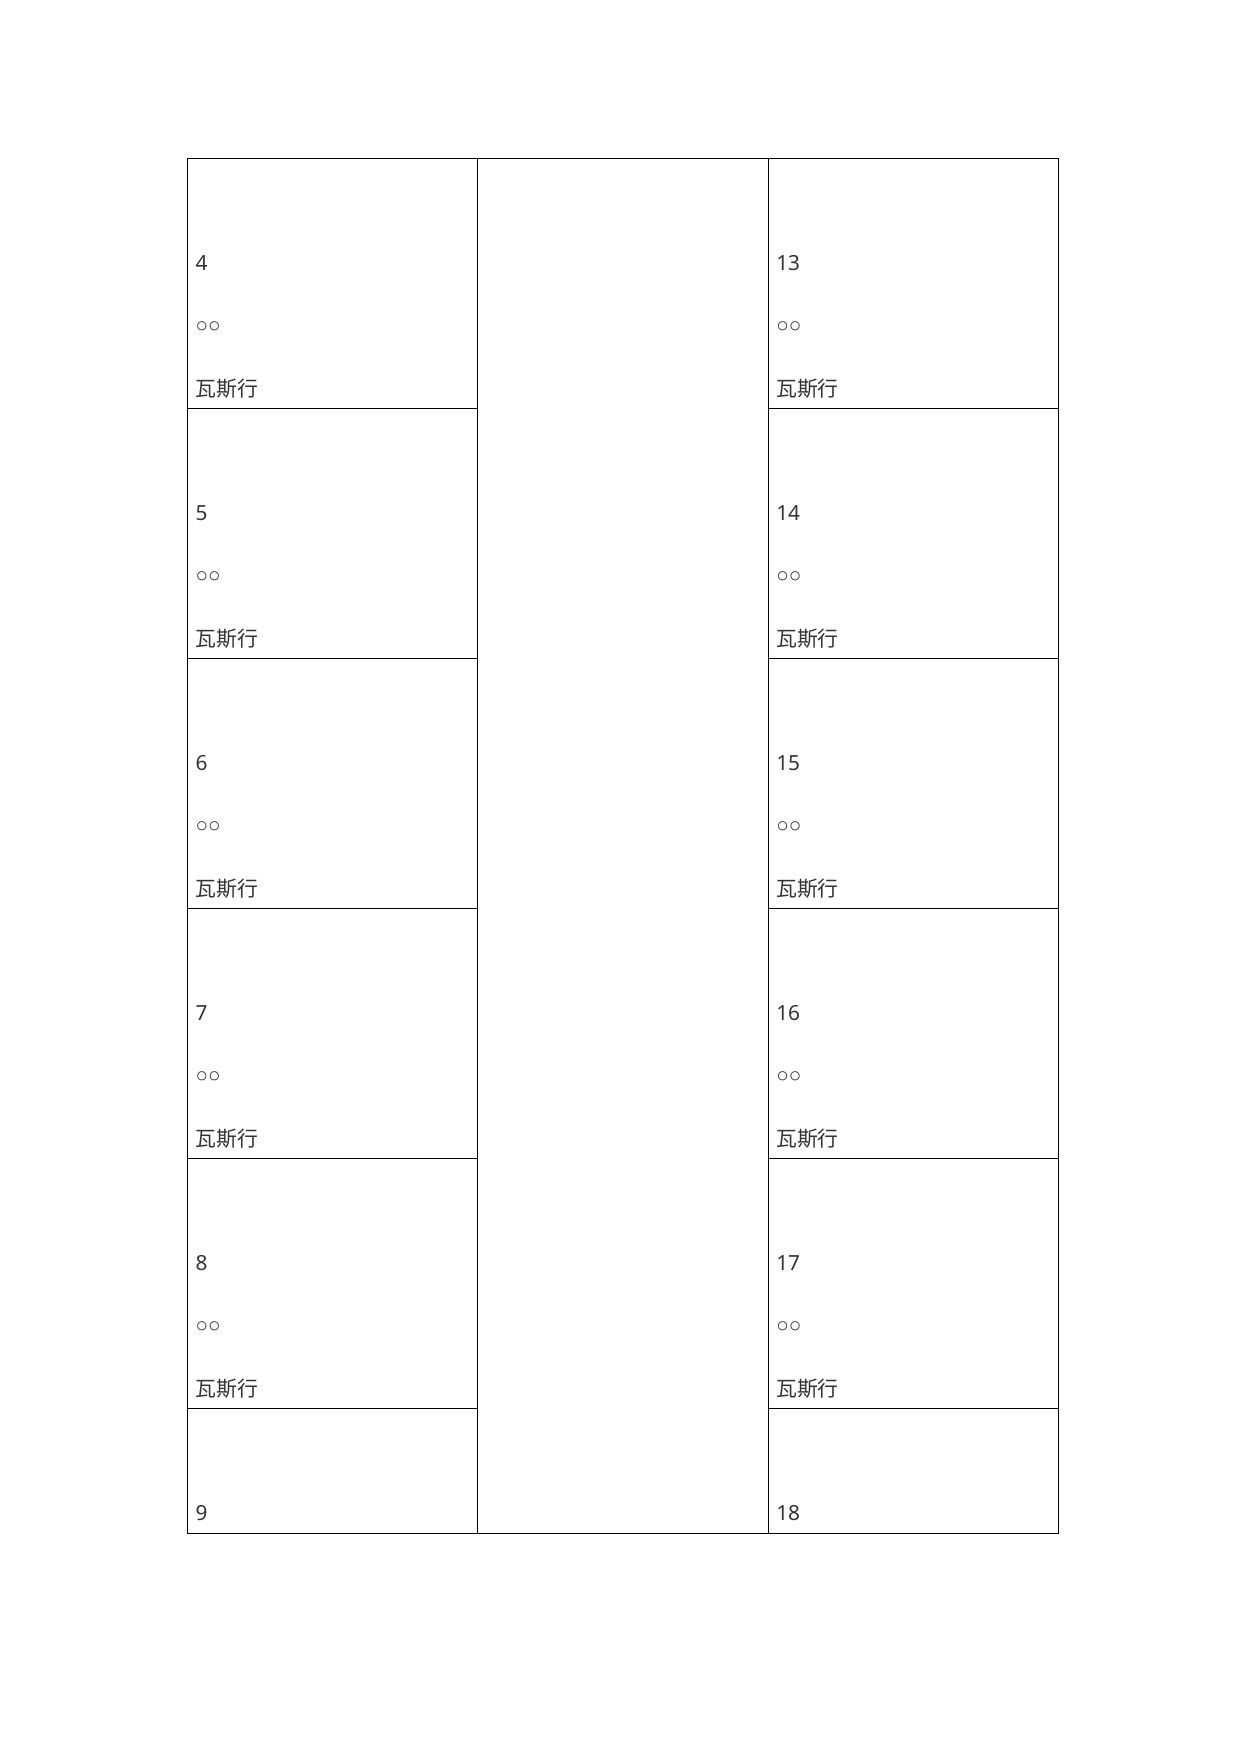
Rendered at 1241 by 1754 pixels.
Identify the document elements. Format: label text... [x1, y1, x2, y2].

table_header [478, 159, 768, 1533]
table_cell 4 ○○ 瓦斯行 [188, 159, 477, 408]
table_cell 13 ○○ 瓦斯行 [769, 159, 1058, 408]
table_cell 9 [188, 1409, 477, 1533]
table_cell 14 ○○ 瓦斯行 [769, 409, 1058, 658]
table_cell 7 ○○ 瓦斯行 [188, 909, 477, 1158]
table_cell 5 ○○ 瓦斯行 [188, 409, 477, 658]
table_cell 8 ○○ 瓦斯行 [188, 1159, 477, 1408]
table_cell 6 ○○ 瓦斯行 [188, 659, 477, 908]
table_cell 18 [769, 1409, 1058, 1533]
table_cell 16 ○○ 瓦斯行 [769, 909, 1058, 1158]
table_cell 17 ○○ 瓦斯行 [769, 1159, 1058, 1408]
table_cell 15 ○○ 瓦斯行 [769, 659, 1058, 908]
